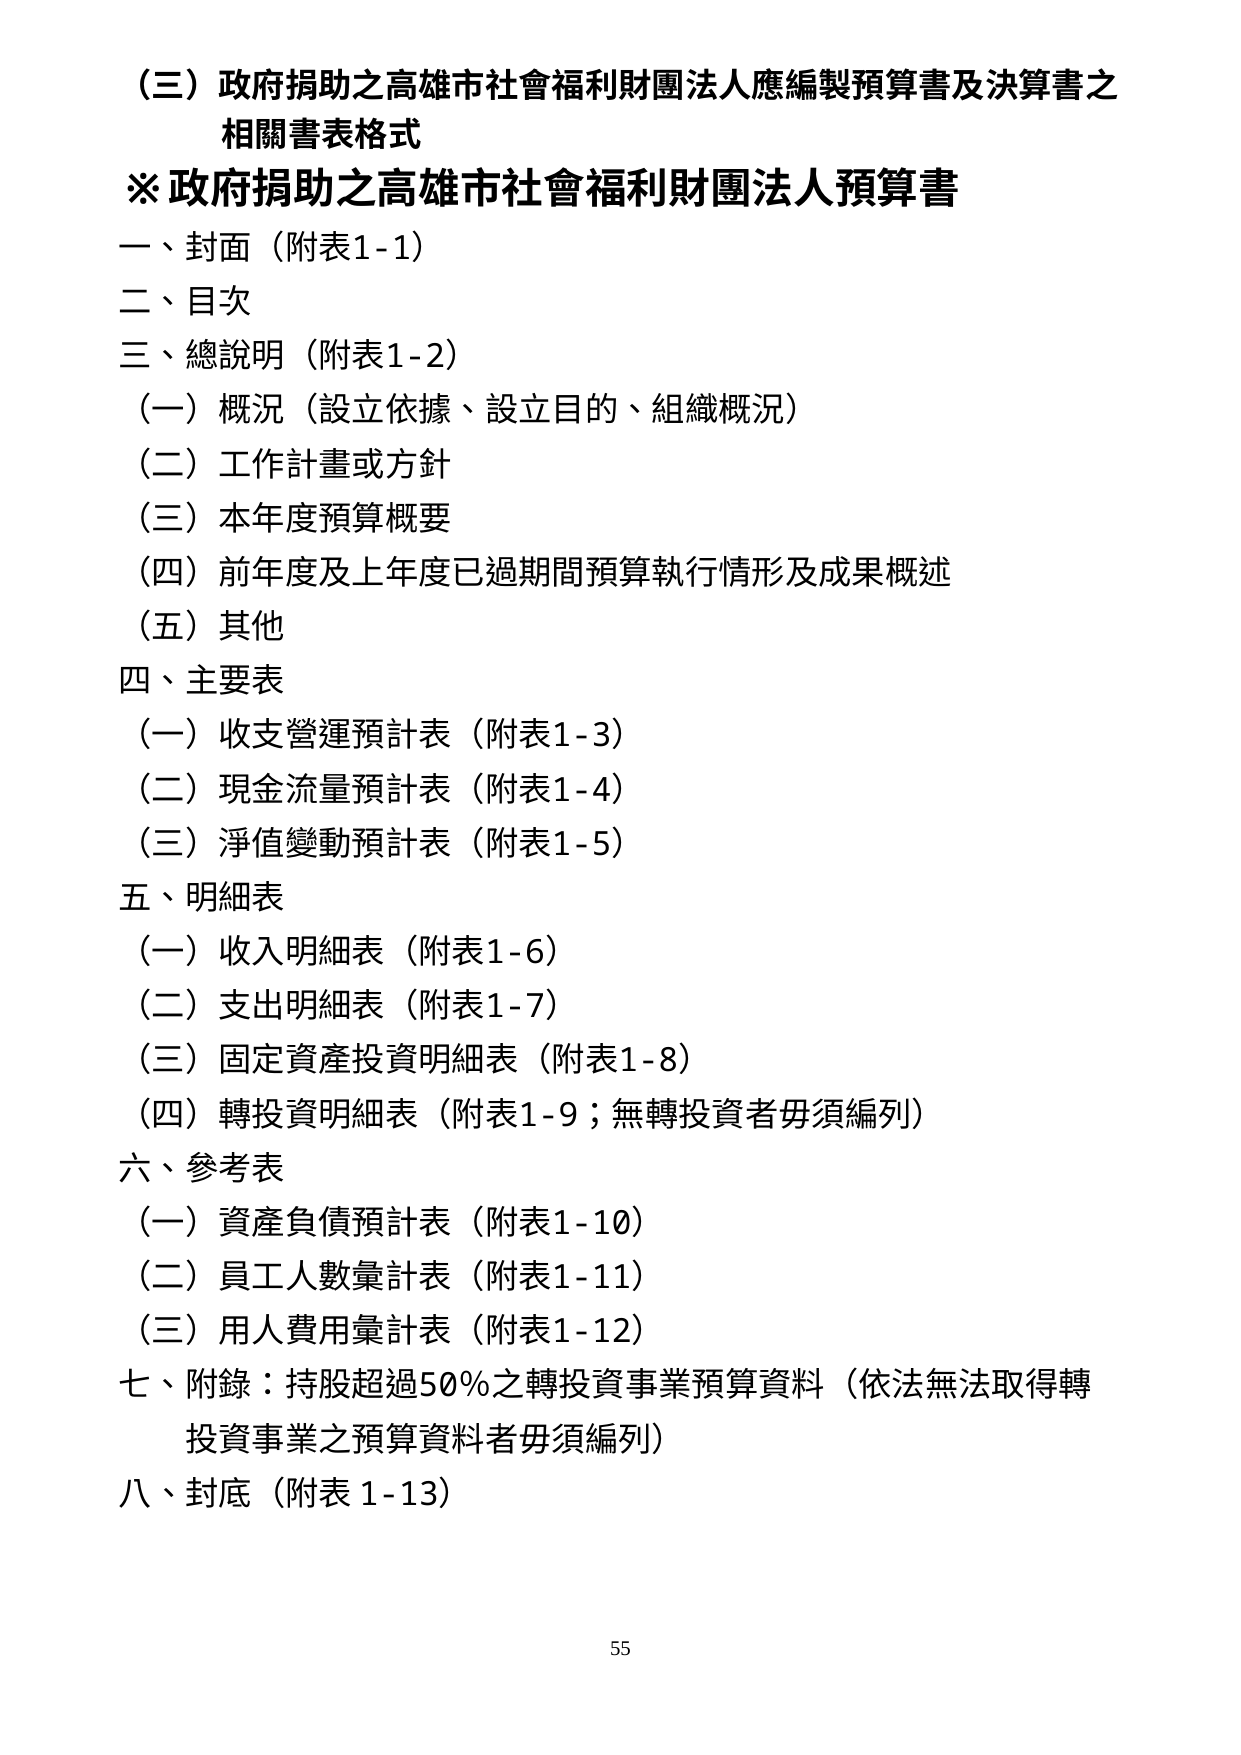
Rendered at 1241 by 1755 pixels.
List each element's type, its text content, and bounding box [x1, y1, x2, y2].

text （三）淨值變動預計表（附表1-5） [118, 812, 1122, 866]
text （四）前年度及上年度已過期間預算執行情形及成果概述 [118, 541, 1122, 595]
text ※政府捐助之高雄市社會福利財團法人預算書 [118, 156, 1122, 216]
text （三）固定資產投資明細表（附表1-8） [118, 1028, 1122, 1083]
text 五、明細表 [118, 866, 1122, 920]
text 四、主要表 [118, 649, 1122, 703]
text （二）支出明細表（附表1-7） [118, 974, 1122, 1028]
text （二）員工人數彙計表（附表1-11） [118, 1245, 1122, 1299]
text （三）用人費用彙計表（附表1-12） [118, 1299, 1122, 1353]
text （五）其他 [118, 595, 1122, 649]
text （一）資產負債預計表（附表1-10） [118, 1191, 1122, 1245]
text （一）收入明細表（附表1-6） [118, 920, 1122, 974]
text （四）轉投資明細表（附表1-9；無轉投資者毋須編列） [118, 1083, 1122, 1137]
text 六、參考表 [118, 1137, 1122, 1191]
text 三、總說明（附表1-2） [118, 324, 1122, 378]
text （三）政府捐助之高雄市社會福利財團法人應編製預算書及決算書之相關書表格式 [118, 59, 1122, 156]
text 七、附錄：持股超過50％之轉投資事業預算資料（依法無法取得轉投資事業之預算資料者毋須編列） [118, 1353, 1122, 1462]
text 一、封面（附表1-1） [118, 216, 1122, 270]
text （一）收支營運預計表（附表1-3） [118, 703, 1122, 758]
text （一）概況（設立依據、設立目的、組織概況） [118, 378, 1122, 433]
text （二）現金流量預計表（附表1-4） [118, 758, 1122, 812]
text （二）工作計畫或方針 [118, 433, 1122, 487]
text 八、封底（附表1-13） [118, 1462, 1122, 1516]
text 二、目次 [118, 270, 1122, 324]
text （三）本年度預算概要 [118, 487, 1122, 541]
